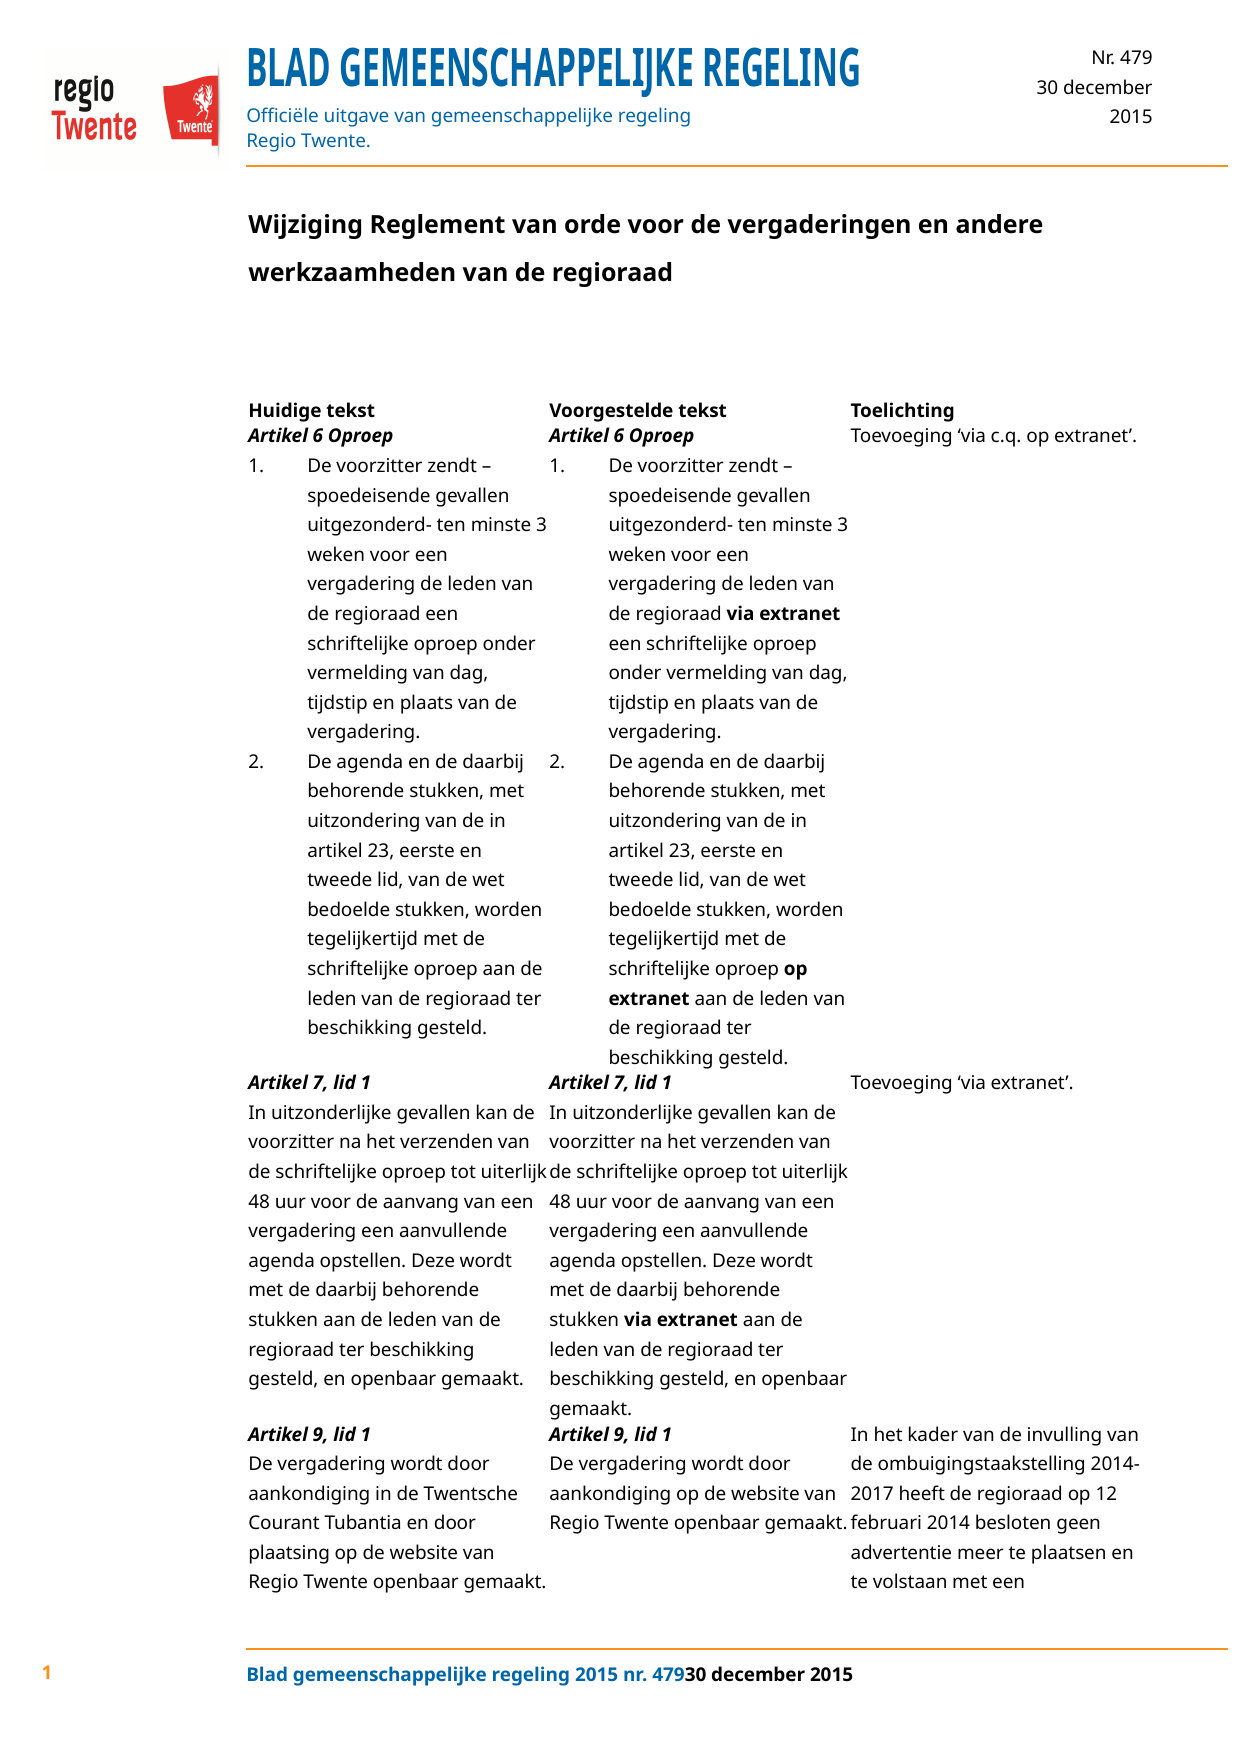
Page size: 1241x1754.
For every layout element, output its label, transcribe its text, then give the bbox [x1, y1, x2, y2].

text Wijziging Reglement van orde voor de vergaderingen en andere werkzaamheden van de regioraad [248, 207, 1152, 288]
table_header Toelichting [850, 397, 1152, 423]
table_cell Artikel 9, lid 1 De vergadering wordt door aankondiging op de website van Regio Twente openbaar gemaakt. [549, 1421, 850, 1594]
table_header Voorgestelde tekst [549, 397, 850, 423]
picture [41, 47, 231, 172]
table_cell Toevoeging ‘via extranet’. [850, 1070, 1152, 1421]
table_cell Artikel 9, lid 1 De vergadering wordt door aankondiging in de Twentsche Courant Tubantia en door plaatsing op de website van Regio Twente openbaar gemaakt. [248, 1421, 549, 1594]
table_cell Artikel 6 Oproep De voorzitter zendt –spoedeisende gevallen uitgezonderd- ten minste 3 weken voor een vergadering de leden van de regioraad een schriftelijke oproep onder vermelding van dag, tijdstip en plaats van de vergadering. De agenda en de daarbij behorende stukken, met uitzondering van de in artikel 23, eerste en tweede lid, van de wet bedoelde stukken, worden tegelijkertijd met de schriftelijke oproep aan de leden van de regioraad ter beschikking gesteld. [248, 423, 549, 1069]
table_cell Artikel 7, lid 1 In uitzonderlijke gevallen kan de voorzitter na het verzenden van de schriftelijke oproep tot uiterlijk 48 uur voor de aanvang van een vergadering een aanvullende agenda opstellen. Deze wordt met de daarbij behorende stukken aan de leden van de regioraad ter beschikking gesteld, en openbaar gemaakt. [248, 1070, 549, 1421]
table_cell Toevoeging ‘via c.q. op extranet’. [850, 423, 1152, 1069]
table_header Huidige tekst [248, 397, 549, 423]
table_cell In het kader van de invulling van de ombuigingstaakstelling 2014-2017 heeft de regioraad op 12 februari 2014 besloten geen advertentie meer te plaatsen en te volstaan met een [850, 1421, 1152, 1594]
table_cell Artikel 7, lid 1 In uitzonderlijke gevallen kan de voorzitter na het verzenden van de schriftelijke oproep tot uiterlijk 48 uur voor de aanvang van een vergadering een aanvullende agenda opstellen. Deze wordt met de daarbij behorende stukken via extranet aan de leden van de regioraad ter beschikking gesteld, en openbaar gemaakt. [549, 1070, 850, 1421]
table_cell Artikel 6 Oproep De voorzitter zendt –spoedeisende gevallen uitgezonderd- ten minste 3 weken voor een vergadering de leden van de regioraad via extranet een schriftelijke oproep onder vermelding van dag, tijdstip en plaats van de vergadering. De agenda en de daarbij behorende stukken, met uitzondering van de in artikel 23, eerste en tweede lid, van de wet bedoelde stukken, worden tegelijkertijd met de schriftelijke oproep op extranet aan de leden van de regioraad ter beschikking gesteld. [549, 423, 850, 1069]
